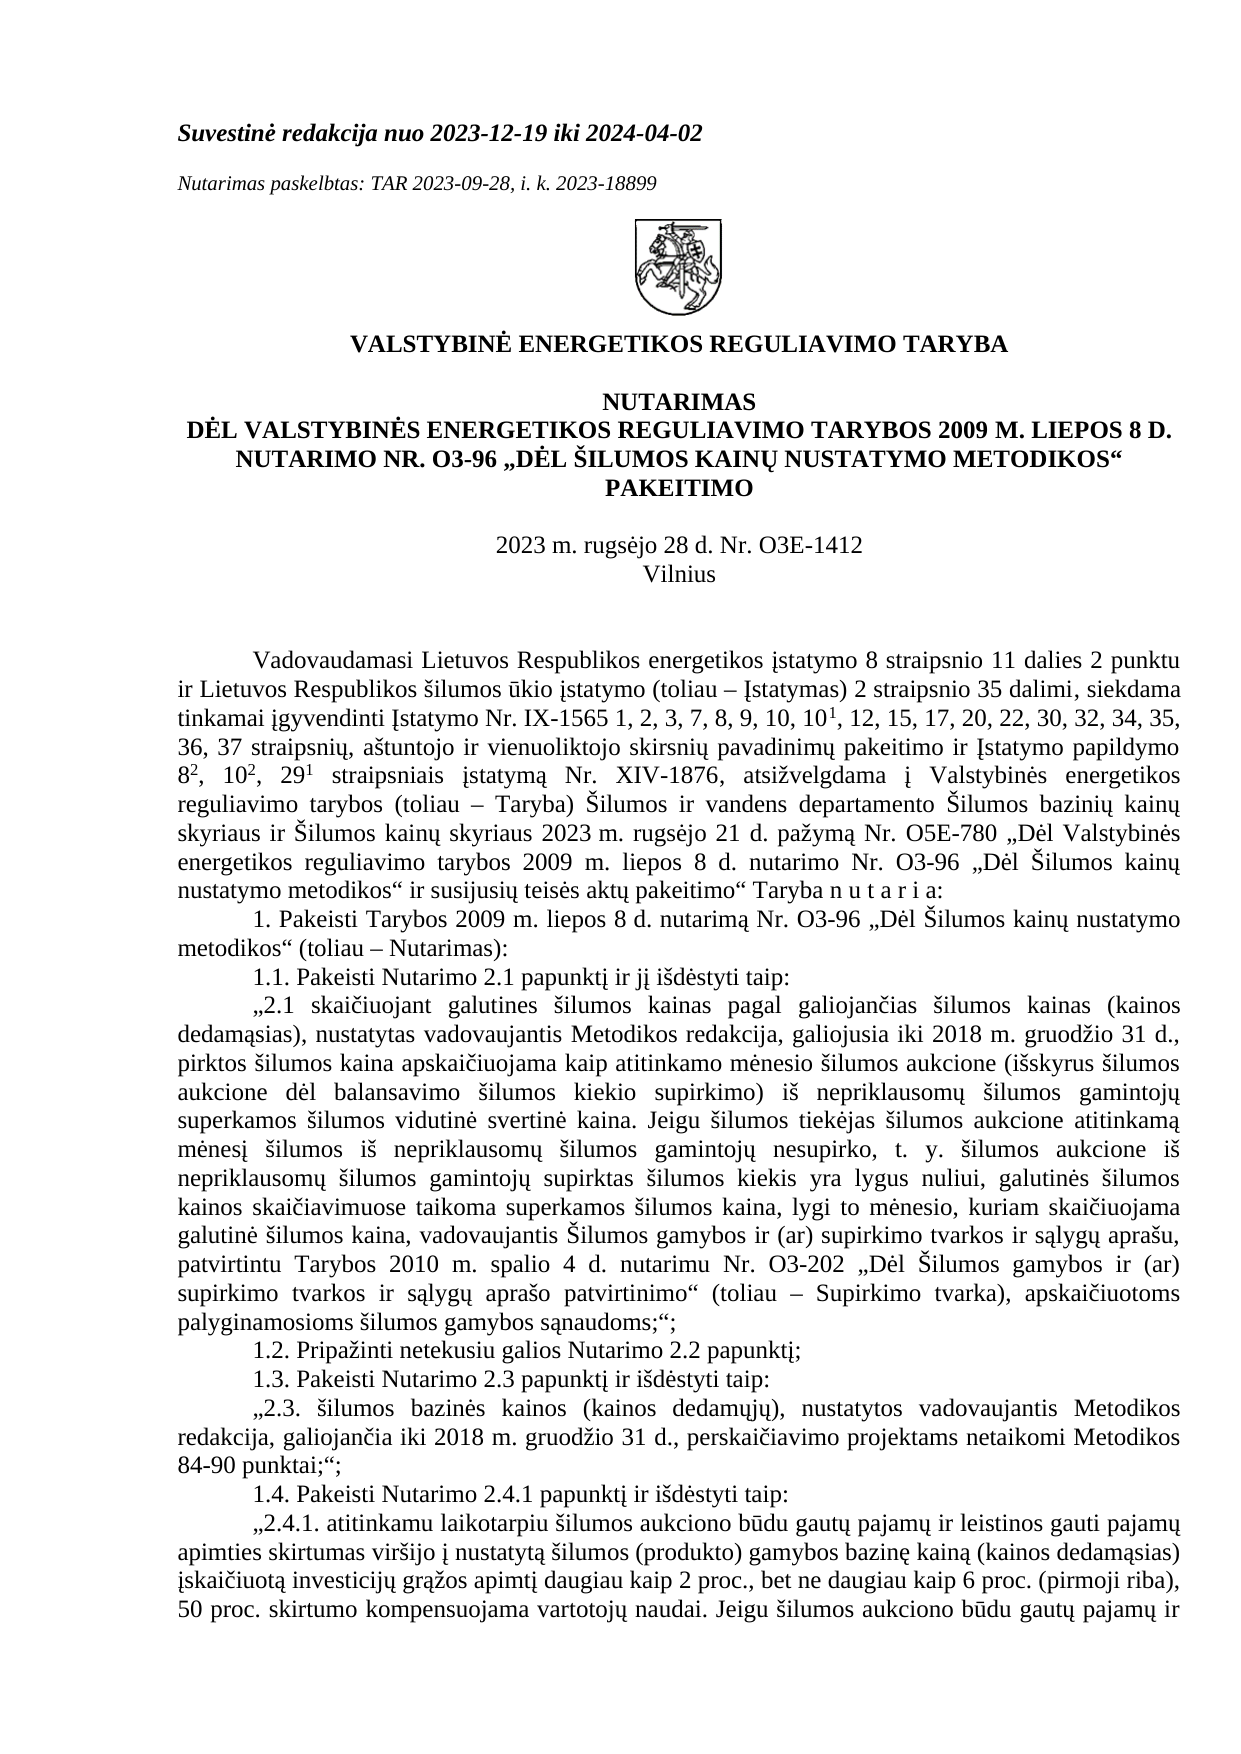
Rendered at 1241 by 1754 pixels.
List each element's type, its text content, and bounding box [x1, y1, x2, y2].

text Suvestinė redakcija nuo 2023-12-19 iki 2024-04-02 [177, 118, 1181, 147]
text Vadovaudamasi Lietuvos Respublikos energetikos įstatymo 8 straipsnio 11 dalies 2 punktu ir Lietuvos Respublikos šilumos ūkio įstatymo (toliau – Įstatymas) 2 straipsnio 35 dalimi, siekdama tinkamai įgyvendinti Įstatymo Nr. IX-1565 1, 2, 3, 7, 8, 9, 10, 101, 12, 15, 17, 20, 22, 30, 32, 34, 35, 36, 37 straipsnių, aštuntojo ir vienuoliktojo skirsnių pavadinimų pakeitimo ir Įstatymo papildymo 82, 102, 291 straipsniais įstatymą Nr. XIV-1876, atsižvelgdama į Valstybinės energetikos reguliavimo tarybos (toliau – Taryba) Šilumos ir vandens departamento Šilumos bazinių kainų skyriaus ir Šilumos kainų skyriaus 2023 m. rugsėjo 21 d. pažymą Nr. O5E-780 „Dėl Valstybinės energetikos reguliavimo tarybos 2009 m. liepos 8 d. nutarimo Nr. O3-96 „Dėl Šilumos kainų nustatymo metodikos“ ir susijusių teisės aktų pakeitimo“ Taryba n u t a r i a: [177, 645, 1181, 904]
text DĖL VALSTYBINĖS ENERGETIKOS REGULIAVIMO TARYBOS 2009 M. LIEPOS 8 D. NUTARIMO NR. O3-96 „DĖL ŠILUMOS KAINŲ NUSTATYMO METODIKOS“ PAKEITIMO [177, 415, 1181, 502]
text NUTARIMAS [177, 387, 1181, 415]
text VALSTYBINĖ ENERGETIKOS REGULIAVIMO TARYBA [177, 329, 1181, 358]
text 1.1. Pakeisti Nutarimo 2.1 papunktį ir jį išdėstyti taip: [177, 962, 1181, 990]
text 1.2. Pripažinti netekusiu galios Nutarimo 2.2 papunktį; [177, 1335, 1181, 1364]
text „2.1 skaičiuojant galutines šilumos kainas pagal galiojančias šilumos kainas (kainos dedamąsias), nustatytas vadovaujantis Metodikos redakcija, galiojusia iki 2018 m. gruodžio 31 d., pirktos šilumos kaina apskaičiuojama kaip atitinkamo mėnesio šilumos aukcione (išskyrus šilumos aukcione dėl balansavimo šilumos kiekio supirkimo) iš nepriklausomų šilumos gamintojų superkamos šilumos vidutinė svertinė kaina. Jeigu šilumos tiekėjas šilumos aukcione atitinkamą mėnesį šilumos iš nepriklausomų šilumos gamintojų nesupirko, t. y. šilumos aukcione iš nepriklausomų šilumos gamintojų supirktas šilumos kiekis yra lygus nuliui, galutinės šilumos kainos skaičiavimuose taikoma superkamos šilumos kaina, lygi to mėnesio, kuriam skaičiuojama galutinė šilumos kaina, vadovaujantis Šilumos gamybos ir (ar) supirkimo tvarkos ir sąlygų aprašu, patvirtintu Tarybos 2010 m. spalio 4 d. nutarimu Nr. O3-202 „Dėl Šilumos gamybos ir (ar) supirkimo tvarkos ir sąlygų aprašo patvirtinimo“ (toliau – Supirkimo tvarka), apskaičiuotoms palyginamosioms šilumos gamybos sąnaudoms;“; [177, 990, 1181, 1335]
text Vilnius [177, 559, 1181, 588]
text 1. Pakeisti Tarybos 2009 m. liepos 8 d. nutarimą Nr. O3-96 „Dėl Šilumos kainų nustatymo metodikos“ (toliau – Nutarimas): [177, 904, 1181, 962]
text Nutarimas paskelbtas: TAR 2023-09-28, i. k. 2023-18899 [177, 171, 1181, 195]
text „2.4.1. atitinkamu laikotarpiu šilumos aukciono būdu gautų pajamų ir leistinos gauti pajamų apimties skirtumas viršijo į nustatytą šilumos (produkto) gamybos bazinę kainą (kainos dedamąsias) įskaičiuotą investicijų grąžos apimtį daugiau kaip 2 proc., bet ne daugiau kaip 6 proc. (pirmoji riba), 50 proc. skirtumo kompensuojama vartotojų naudai. Jeigu šilumos aukciono būdu gautų pajamų ir [177, 1508, 1181, 1623]
text 2023 m. rugsėjo 28 d. Nr. O3E-1412 [177, 530, 1181, 559]
text 1.3. Pakeisti Nutarimo 2.3 papunktį ir išdėstyti taip: [177, 1364, 1181, 1393]
text „2.3. šilumos bazinės kainos (kainos dedamųjų), nustatytos vadovaujantis Metodikos redakcija, galiojančia iki 2018 m. gruodžio 31 d., perskaičiavimo projektams netaikomi Metodikos 84-90 punktai;“; [177, 1393, 1181, 1479]
text 1.4. Pakeisti Nutarimo 2.4.1 papunktį ir išdėstyti taip: [177, 1479, 1181, 1508]
